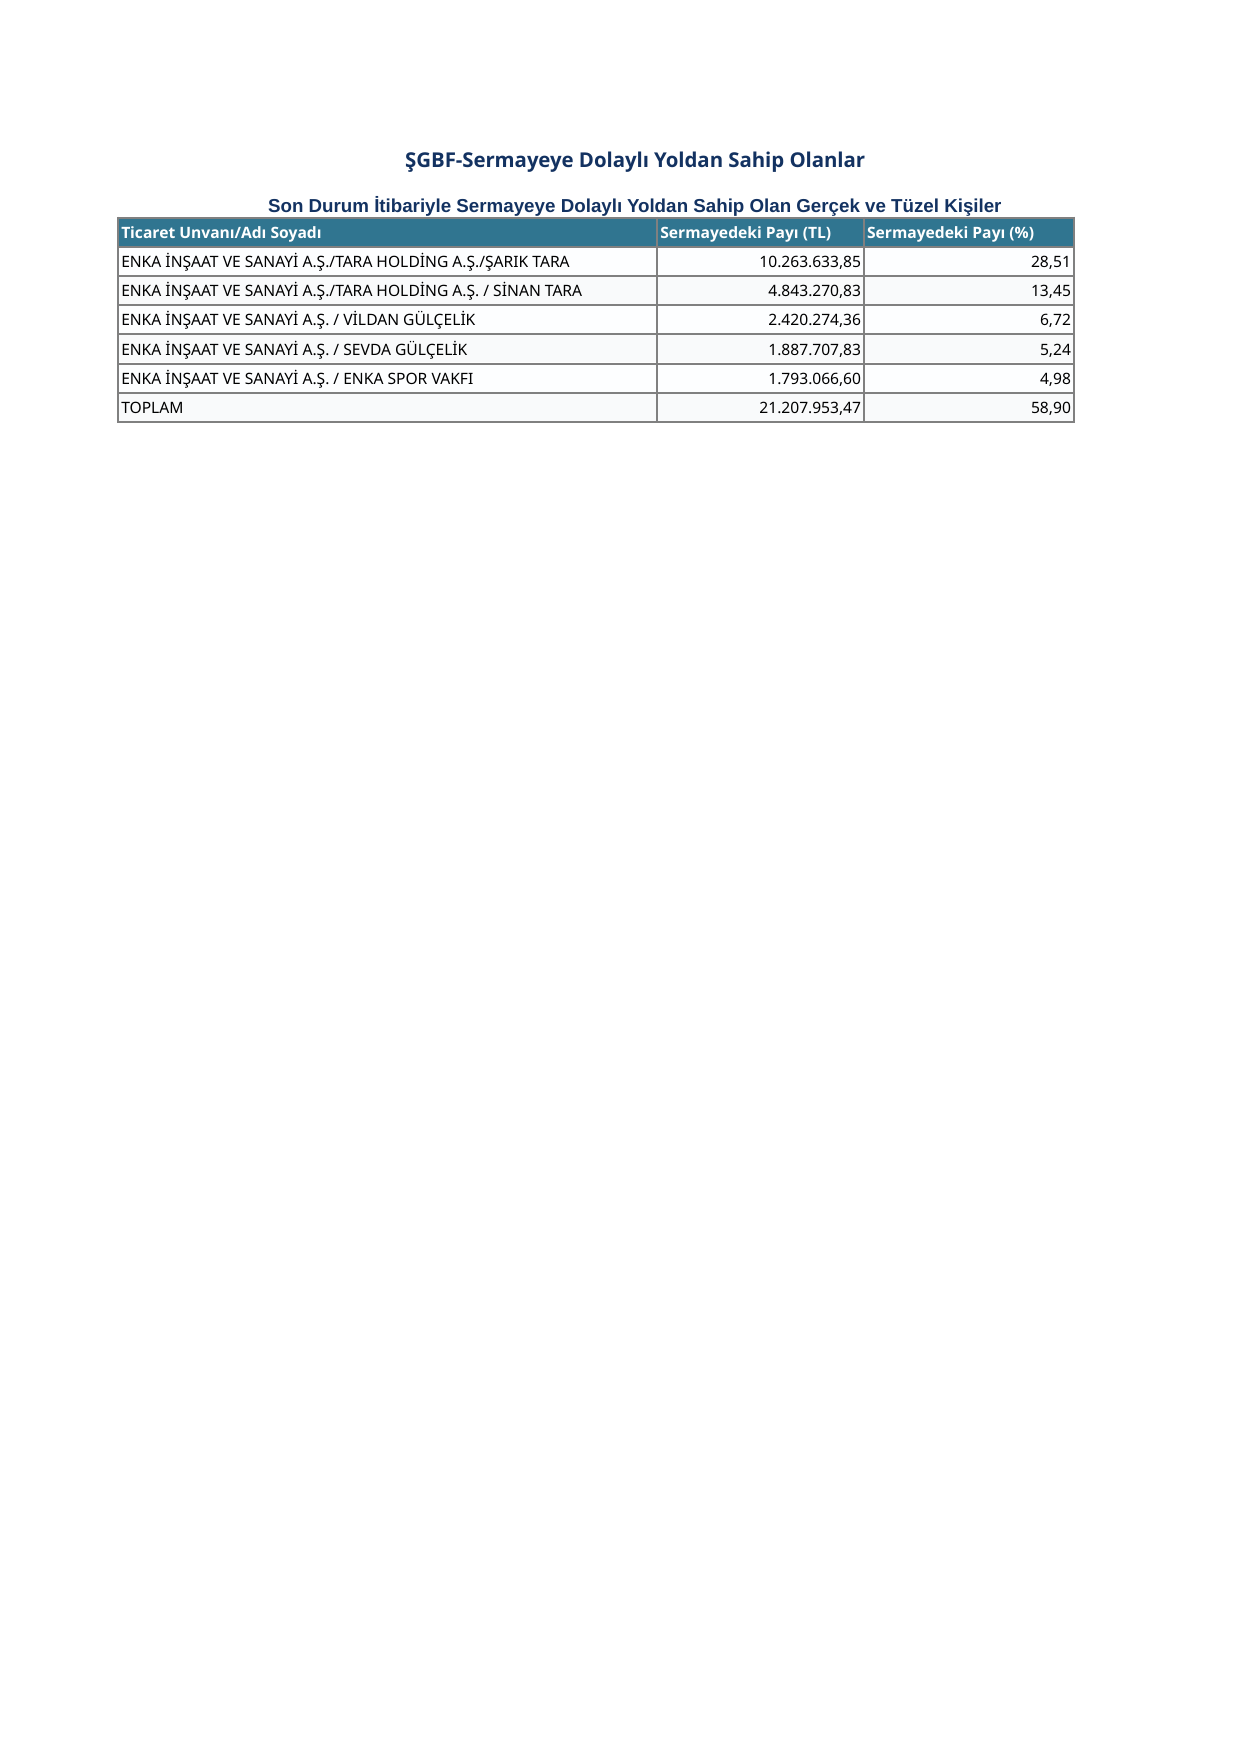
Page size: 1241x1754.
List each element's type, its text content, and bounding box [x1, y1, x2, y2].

table_cell 28,51 [865, 248, 1073, 275]
table_cell 10.263.633,85 [658, 248, 863, 275]
table_cell 2.420.274,36 [658, 306, 863, 333]
table_cell 4,98 [865, 365, 1073, 392]
table_header Ticaret Unvanı/Adı Soyadı [119, 219, 656, 246]
table_cell ENKA İNŞAAT VE SANAYİ A.Ş./TARA HOLDİNG A.Ş. / SİNAN TARA [119, 277, 656, 304]
table_cell 13,45 [865, 277, 1073, 304]
table_cell ENKA İNŞAAT VE SANAYİ A.Ş. / VİLDAN GÜLÇELİK [119, 306, 656, 333]
table_cell 1.793.066,60 [658, 365, 863, 392]
table_cell 4.843.270,83 [658, 277, 863, 304]
table_cell TOPLAM [119, 394, 656, 421]
table_cell 21.207.953,47 [658, 394, 863, 421]
table_cell 1.887.707,83 [658, 335, 863, 362]
table_cell ENKA İNŞAAT VE SANAYİ A.Ş. / ENKA SPOR VAKFI [119, 365, 656, 392]
table_cell 6,72 [865, 306, 1073, 333]
table_cell ENKA İNŞAAT VE SANAYİ A.Ş. / SEVDA GÜLÇELİK [119, 335, 656, 362]
table_cell 58,90 [865, 394, 1073, 421]
table_cell ENKA İNŞAAT VE SANAYİ A.Ş./TARA HOLDİNG A.Ş./ŞARIK TARA [119, 248, 656, 275]
table_header Sermayedeki Payı (TL) [658, 219, 863, 246]
table_cell 5,24 [865, 335, 1073, 362]
text ŞGBF-Sermayeye Dolaylı Yoldan Sahip Olanlar Son Durum İtibariyle Sermayeye Dolaylı Yoldan Sahip Olan Gerçek ve Tüzel Kişiler [118, 118, 1122, 217]
table_header Sermayedeki Payı (%) [865, 219, 1073, 246]
